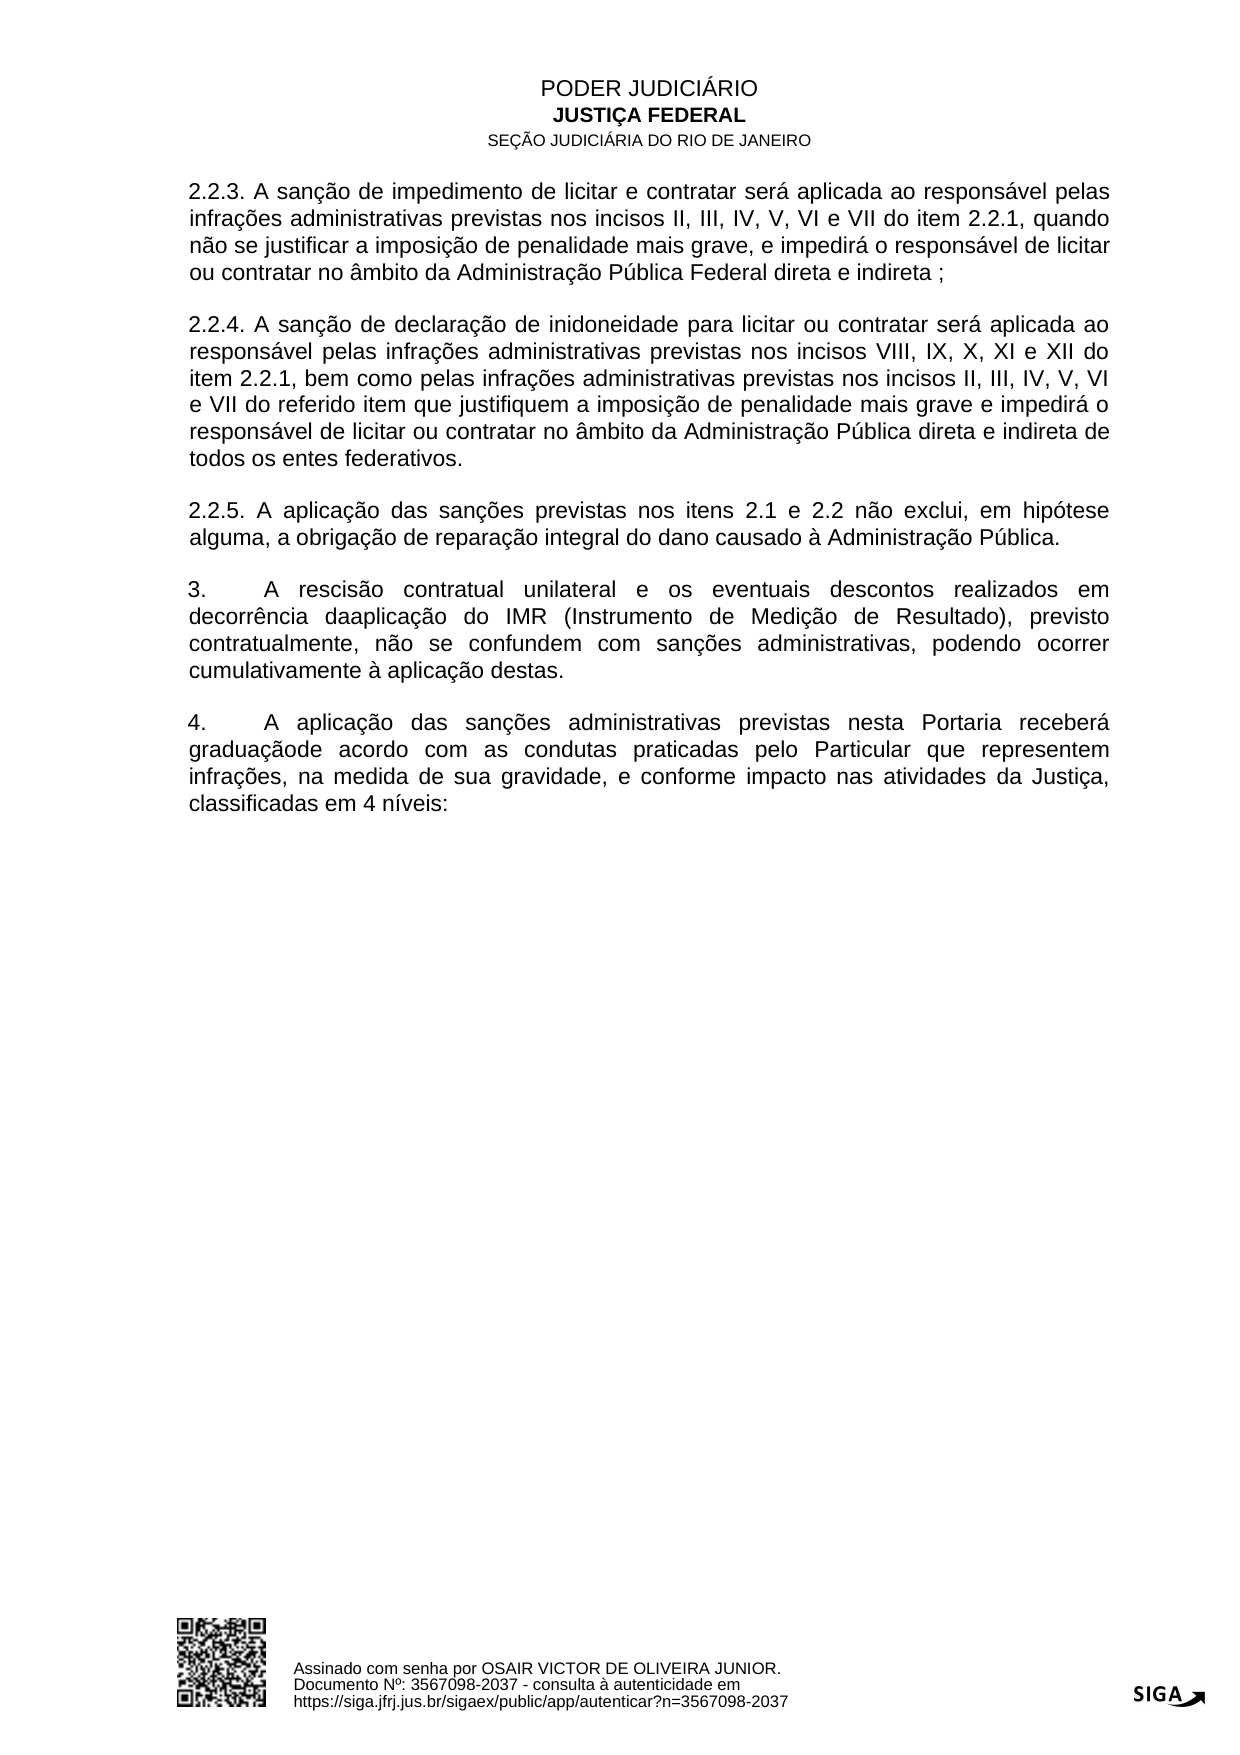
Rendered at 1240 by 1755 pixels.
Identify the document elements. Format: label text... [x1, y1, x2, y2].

text 2.2.5. A aplicação das sanções previstas nos itens 2.1 e 2.2 não exclui, em hipótese alguma, a obrigação de reparação integral do dano causado à Administração Pública. [188, 497, 1111, 551]
list A aplicação das sanções administrativas previstas nesta Portaria receberá graduaçãode acordo com as condutas praticadas pelo Particular que representem infrações, na medida de sua gravidade, e conforme impacto nas atividades da Justiça, classificadas em 4 níveis: [187, 709, 1111, 816]
text 2.2.4. A sanção de declaração de inidoneidade para licitar ou contratar será aplicada ao responsável pelas infrações administrativas previstas nos incisos VIII, IX, X, XI e XII do item 2.2.1, bem como pelas infrações administrativas previstas nos incisos II, III, IV, V, VI e VII do referido item que justifiquem a imposição de penalidade mais grave e impedirá o responsável de licitar ou contratar no âmbito da Administração Pública direta e indireta de todos os entes federativos. [188, 311, 1111, 472]
text 2.2.3. A sanção de impedimento de licitar e contratar será aplicada ao responsável pelas infrações administrativas previstas nos incisos II, III, IV, V, VI e VII do item 2.2.1, quando não se justificar a imposição de penalidade mais grave, e impedirá o responsável de licitar ou contratar no âmbito da Administração Pública Federal direta e indireta ; [188, 178, 1111, 285]
list A rescisão contratual unilateral e os eventuais descontos realizados em decorrência daaplicação do IMR (Instrumento de Medição de Resultado), previsto contratualmente, não se confundem com sanções administrativas, podendo ocorrer cumulativamente à aplicação destas. [187, 576, 1111, 683]
